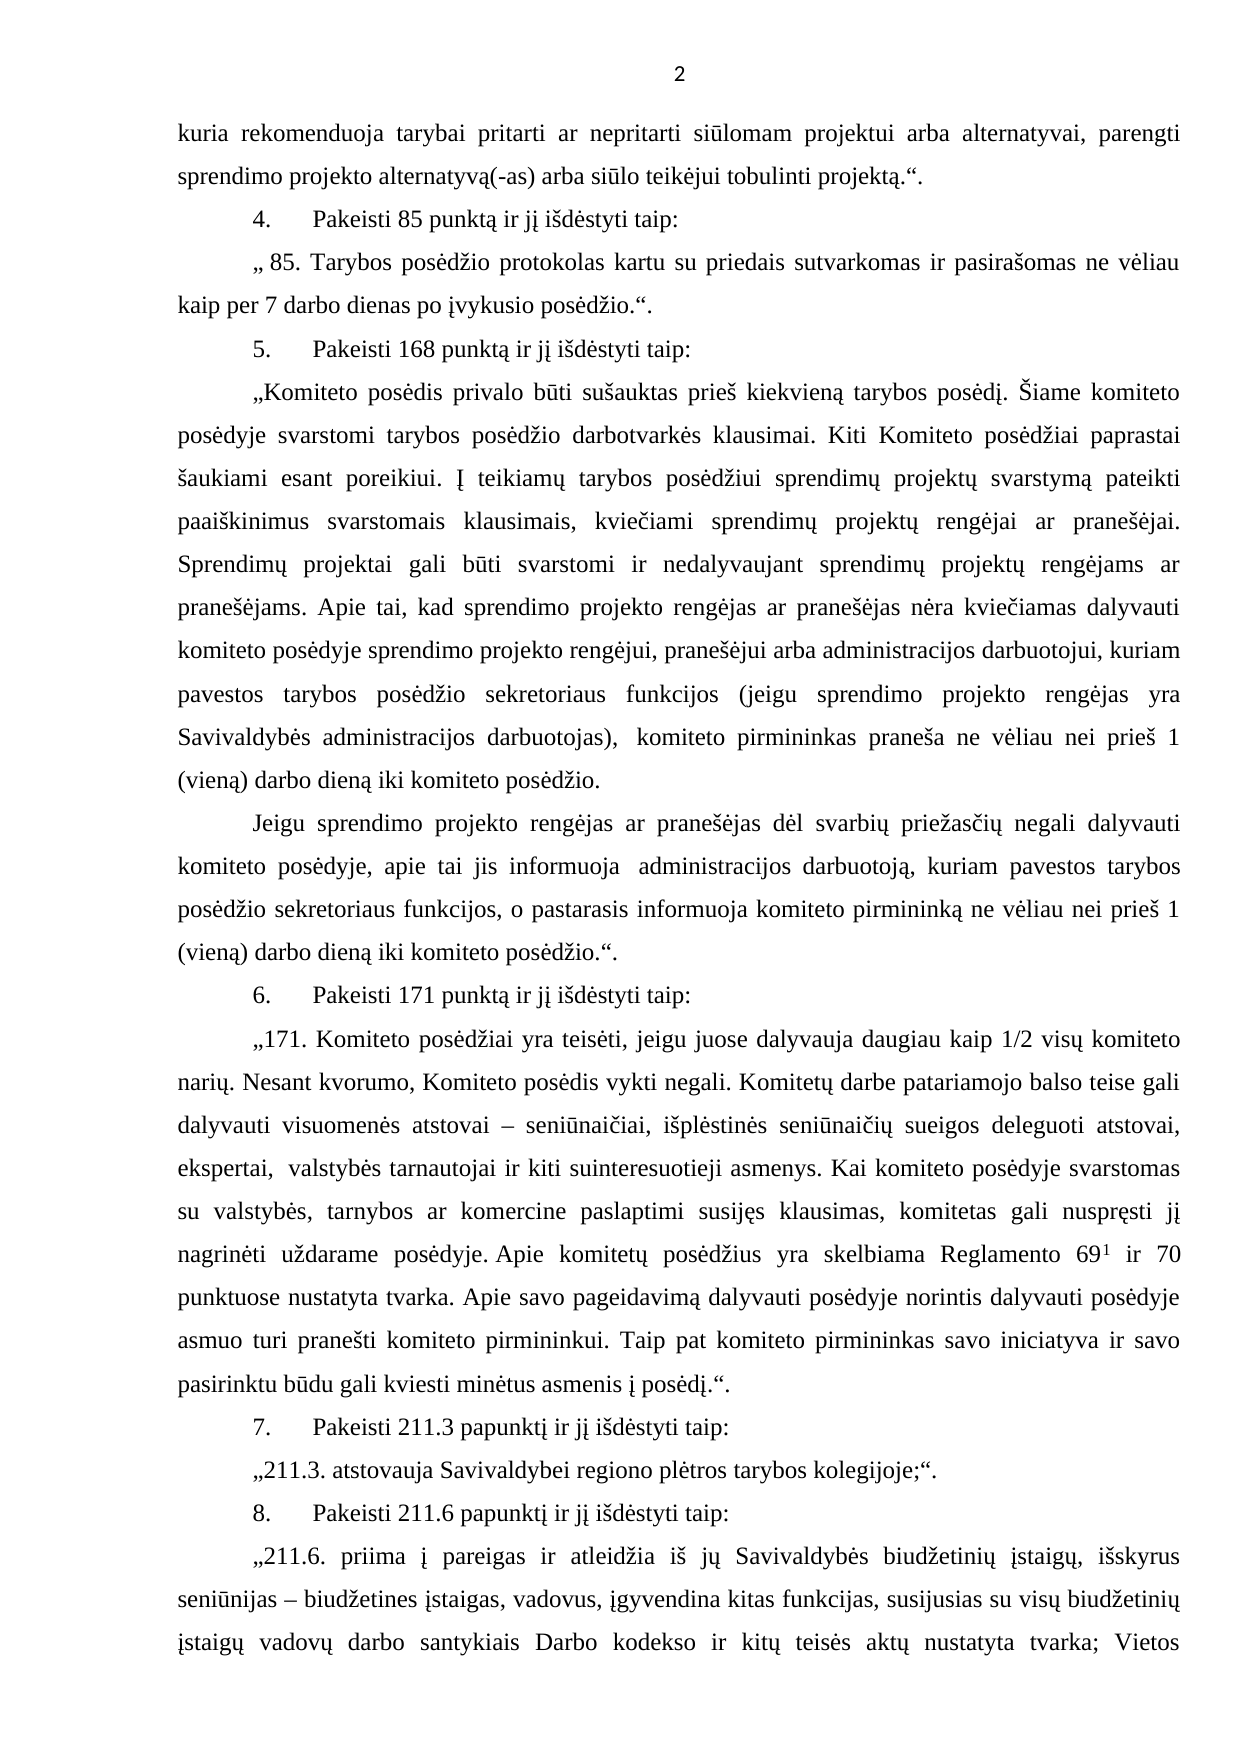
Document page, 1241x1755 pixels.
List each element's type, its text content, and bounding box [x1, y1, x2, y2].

text 8. Pakeisti 211.6 papunktį ir jį išdėstyti taip: [177, 1498, 1181, 1527]
text „211.6. priima į pareigas ir atleidžia iš jų Savivaldybės biudžetinių įstaigų, išskyrus seniūnijas – biudžetines įstaigas, vadovus, įgyvendina kitas funkcijas, susijusias su visų biudžetinių įstaigų vadovų darbo santykiais Darbo kodekso ir kitų teisės aktų nustatyta tvarka; Vietos [177, 1541, 1181, 1656]
text „ 85. Tarybos posėdžio protokolas kartu su priedais sutvarkomas ir pasirašomas ne vėliau kaip per 7 darbo dienas po įvykusio posėdžio.“. [177, 247, 1181, 319]
text „171. Komiteto posėdžiai yra teisėti, jeigu juose dalyvauja daugiau kaip 1/2 visų komiteto narių. Nesant kvorumo, Komiteto posėdis vykti negali. Komitetų darbe patariamojo balso teise gali dalyvauti visuomenės atstovai – seniūnaičiai, išplėstinės seniūnaičių sueigos deleguoti atstovai, ekspertai, valstybės tarnautojai ir kiti suinteresuotieji asmenys. Kai komiteto posėdyje svarstomas su valstybės, tarnybos ar komercine paslaptimi susijęs klausimas, komitetas gali nuspręsti jį nagrinėti uždarame posėdyje. Apie komitetų posėdžius yra skelbiama Reglamento 691 ir 70 punktuose nustatyta tvarka. Apie savo pageidavimą dalyvauti posėdyje norintis dalyvauti posėdyje asmuo turi pranešti komiteto pirmininkui. Taip pat komiteto pirmininkas savo iniciatyva ir savo pasirinktu būdu gali kviesti minėtus asmenis į posėdį.“. [177, 1024, 1181, 1397]
text „211.3. atstovauja Savivaldybei regiono plėtros tarybos kolegijoje;“. [177, 1455, 1181, 1484]
text 6. Pakeisti 171 punktą ir jį išdėstyti taip: [177, 981, 1181, 1009]
text Jeigu sprendimo projekto rengėjas ar pranešėjas dėl svarbių priežasčių negali dalyvauti komiteto posėdyje, apie tai jis informuoja administracijos darbuotoją, kuriam pavestos tarybos posėdžio sekretoriaus funkcijos, o pastarasis informuoja komiteto pirmininką ne vėliau nei prieš 1 (vieną) darbo dieną iki komiteto posėdžio.“. [177, 808, 1181, 966]
text 7. Pakeisti 211.3 papunktį ir jį išdėstyti taip: [177, 1412, 1181, 1441]
text „Komiteto posėdis privalo būti sušauktas prieš kiekvieną tarybos posėdį. Šiame komiteto posėdyje svarstomi tarybos posėdžio darbotvarkės klausimai. Kiti Komiteto posėdžiai paprastai šaukiami esant poreikiui. Į teikiamų tarybos posėdžiui sprendimų projektų svarstymą pateikti paaiškinimus svarstomais klausimais, kviečiami sprendimų projektų rengėjai ar pranešėjai. Sprendimų projektai gali būti svarstomi ir nedalyvaujant sprendimų projektų rengėjams ar pranešėjams. Apie tai, kad sprendimo projekto rengėjas ar pranešėjas nėra kviečiamas dalyvauti komiteto posėdyje sprendimo projekto rengėjui, pranešėjui arba administracijos darbuotojui, kuriam pavestos tarybos posėdžio sekretoriaus funkcijos (jeigu sprendimo projekto rengėjas yra Savivaldybės administracijos darbuotojas), komiteto pirmininkas praneša ne vėliau nei prieš 1 (vieną) darbo dieną iki komiteto posėdžio. [177, 377, 1181, 794]
text 4. Pakeisti 85 punktą ir jį išdėstyti taip: [177, 204, 1181, 233]
text kuria rekomenduoja tarybai pritarti ar nepritarti siūlomam projektui arba alternatyvai, parengti sprendimo projekto alternatyvą(-as) arba siūlo teikėjui tobulinti projektą.“. [177, 118, 1181, 190]
text 5. Pakeisti 168 punktą ir jį išdėstyti taip: [177, 334, 1181, 362]
